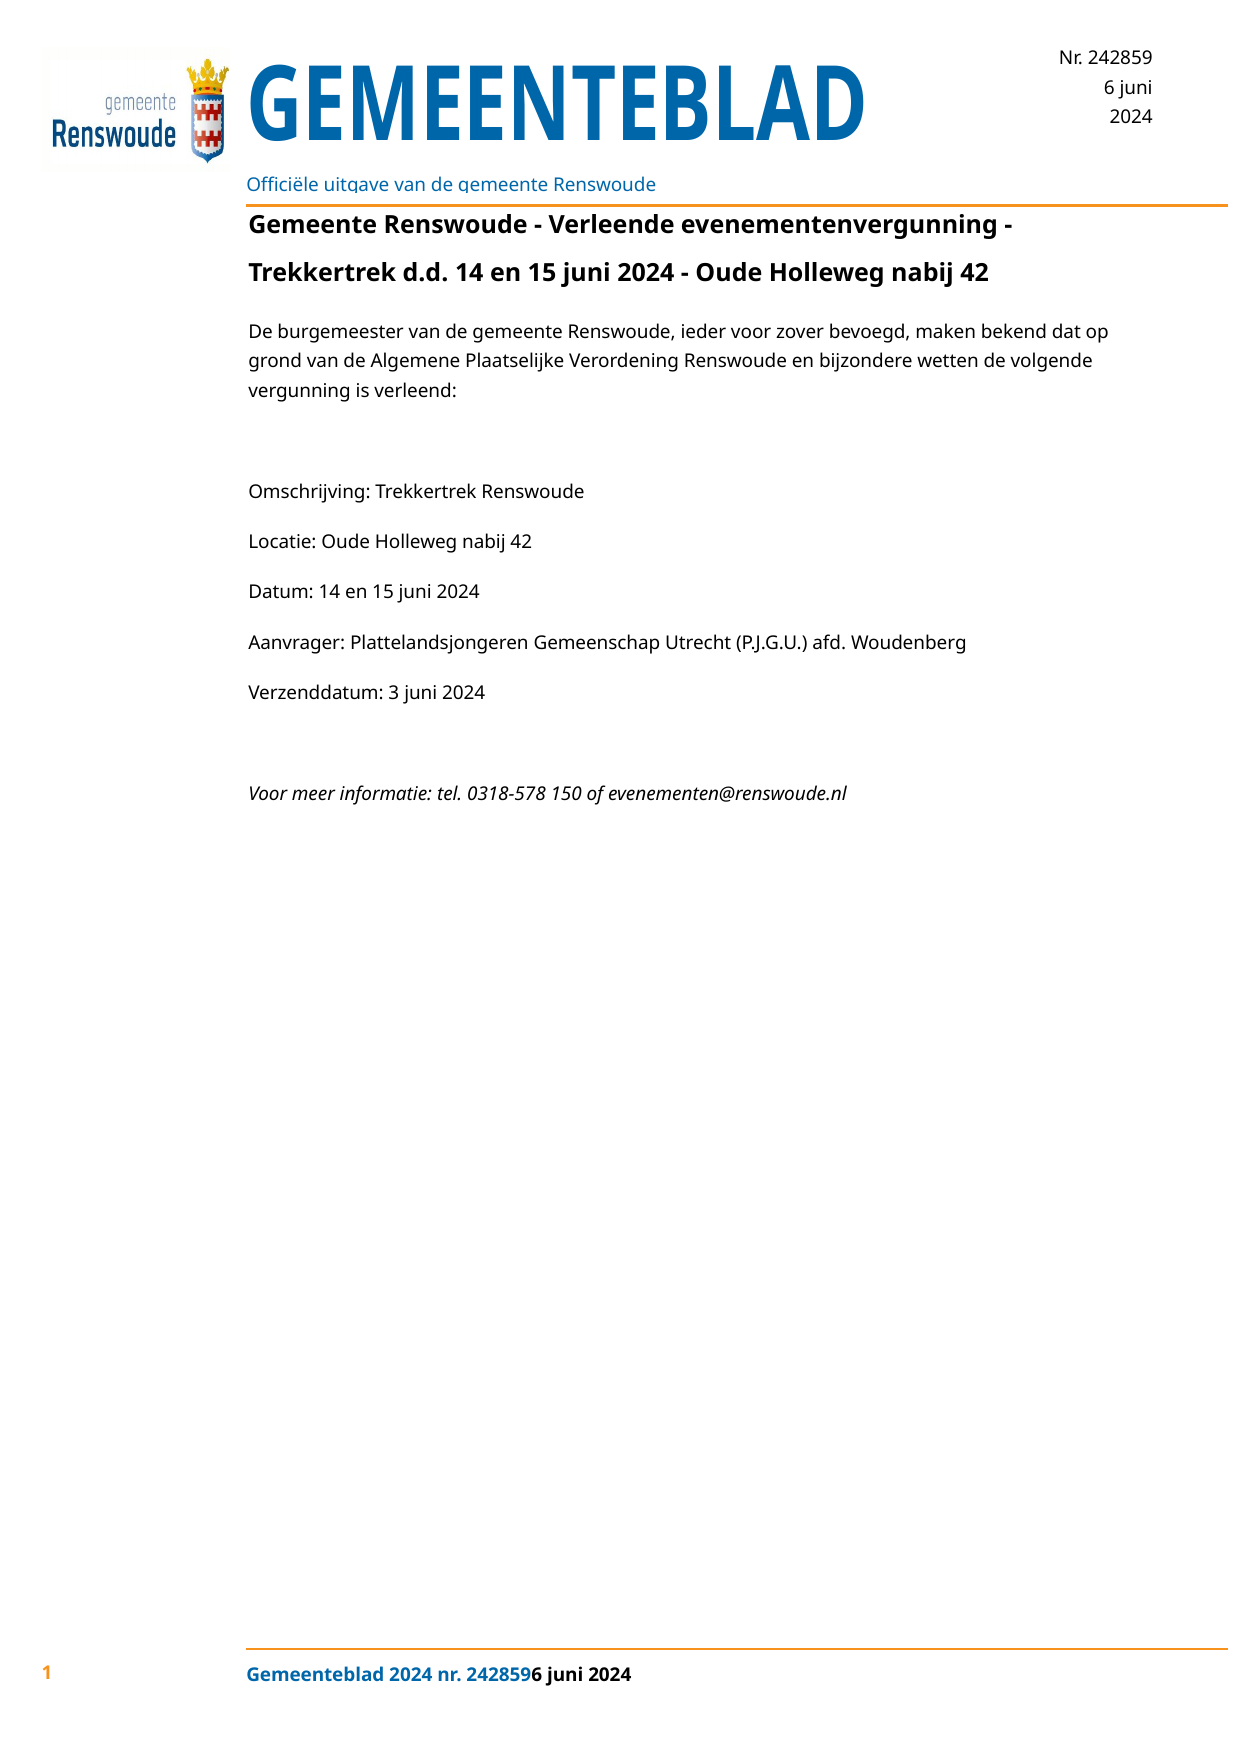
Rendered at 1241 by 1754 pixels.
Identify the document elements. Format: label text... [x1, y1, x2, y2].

text Datum: 14 en 15 juni 2024 [248, 579, 1152, 604]
picture [41, 47, 231, 172]
text Locatie: Oude Holleweg nabij 42 [248, 528, 1152, 554]
text Aanvrager: Plattelandsjongeren Gemeenschap Utrecht (P.J.G.U.) afd. Woudenberg [248, 629, 1152, 655]
text Omschrijving: Trekkertrek Renswoude [248, 478, 1152, 504]
text Gemeente Renswoude - Verleende evenementenvergunning - Trekkertrek d.d. 14 en 15 juni 2024 - Oude Holleweg nabij 42 [248, 207, 1152, 288]
text Voor meer informatie: tel. 0318-578 150 of evenementen@renswoude.nl [248, 780, 1152, 806]
text Verzenddatum: 3 juni 2024 [248, 679, 1152, 705]
text De burgemeester van de gemeente Renswoude, ieder voor zover bevoegd, maken bekend dat op grond van de Algemene Plaatselijke Verordening Renswoude en bijzondere wetten de volgende vergunning is verleend: [248, 318, 1152, 403]
